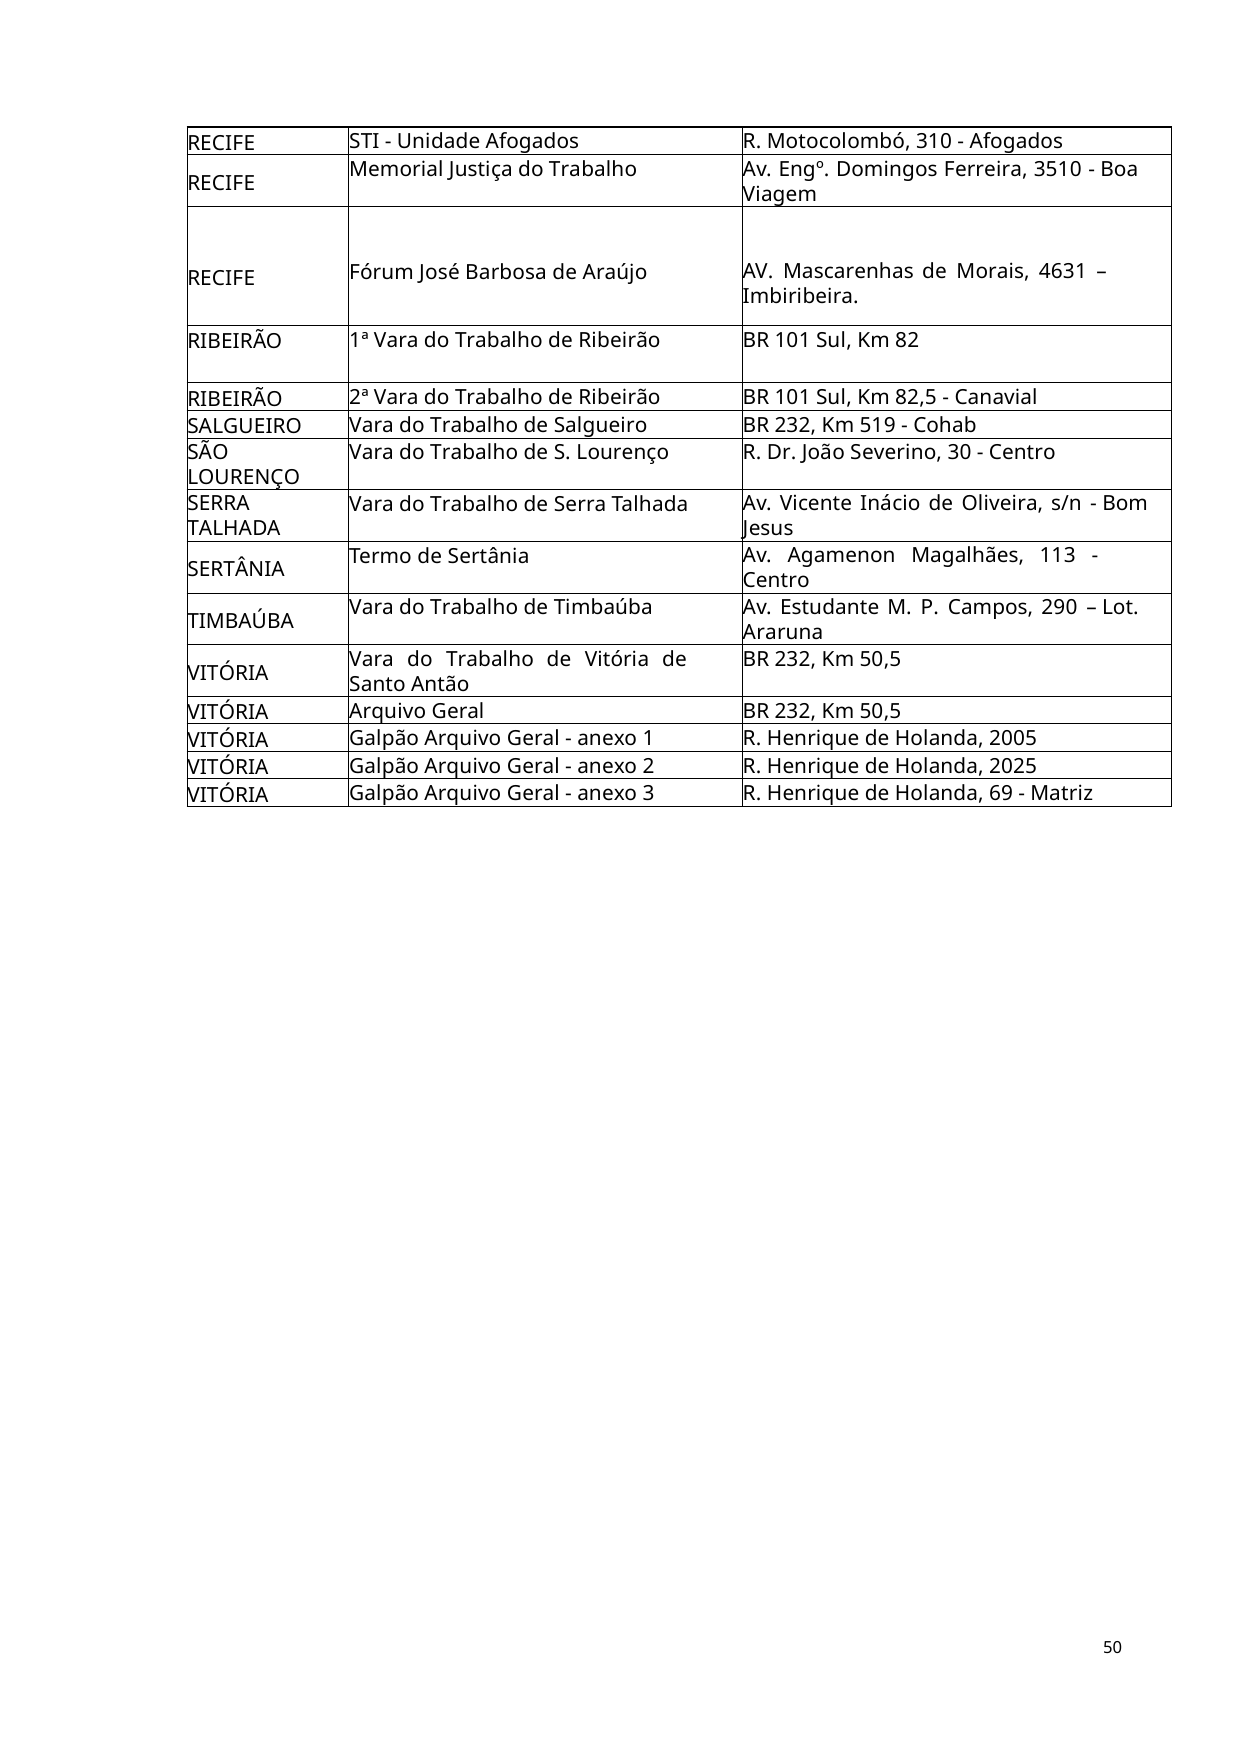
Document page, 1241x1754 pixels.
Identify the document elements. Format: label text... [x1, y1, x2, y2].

table_cell Arquivo Geral [349, 697, 742, 723]
table_cell BR 101 Sul, Km 82 [743, 326, 1171, 382]
table_cell Vara do Trabalho de Salgueiro [349, 411, 742, 437]
table_cell R. Henrique de Holanda, 69 - Matriz [743, 779, 1171, 806]
table_header R. Motocolombó, 310 - Afogados [743, 128, 1171, 154]
table_cell 2ª Vara do Trabalho de Ribeirão [349, 383, 742, 410]
table_cell SERRA TALHADA [188, 490, 348, 541]
table_cell VITÓRIA [188, 752, 348, 778]
table_cell RECIFE [188, 207, 348, 325]
table_cell BR 101 Sul, Km 82,5 - Canavial [743, 383, 1171, 410]
table_cell AV. Mascarenhas de Morais, 4631 – Imbiribeira. [743, 207, 1171, 325]
table_header RECIFE [188, 128, 348, 154]
table_cell TIMBAÚBA [188, 594, 348, 644]
table_cell RIBEIRÃO [188, 383, 348, 410]
table_cell 1ª Vara do Trabalho de Ribeirão [349, 326, 742, 382]
table_cell Vara do Trabalho de Timbaúba [349, 594, 742, 644]
table_cell Av. Agamenon Magalhães, 113 - Centro [743, 542, 1171, 592]
table_cell Termo de Sertânia [349, 542, 742, 592]
table_cell Av. Estudante M. P. Campos, 290 – Lot. Araruna [743, 594, 1171, 644]
table_cell VITÓRIA [188, 645, 348, 696]
table_cell R. Henrique de Holanda, 2025 [743, 752, 1171, 778]
table_cell R. Dr. João Severino, 30 - Centro [743, 439, 1171, 489]
table_cell VITÓRIA [188, 724, 348, 751]
table_header STI - Unidade Afogados [349, 128, 742, 154]
table_cell BR 232, Km 50,5 [743, 697, 1171, 723]
table_cell SÃO LOURENÇO [188, 439, 348, 489]
table_cell Galpão Arquivo Geral - anexo 2 [349, 752, 742, 778]
table_cell VITÓRIA [188, 779, 348, 806]
table_cell Vara do Trabalho de Serra Talhada [349, 490, 742, 541]
table_cell Galpão Arquivo Geral - anexo 1 [349, 724, 742, 751]
table_cell Vara do Trabalho de Vitória de Santo Antão [349, 645, 742, 696]
table_cell Av. Engº. Domingos Ferreira, 3510 - Boa Viagem [743, 155, 1171, 206]
table_cell Fórum José Barbosa de Araújo [349, 207, 742, 325]
table_cell SALGUEIRO [188, 411, 348, 437]
table_cell SERTÂNIA [188, 542, 348, 592]
table_cell BR 232, Km 50,5 [743, 645, 1171, 696]
table_cell RIBEIRÃO RIBEIRÃO [188, 326, 348, 382]
table_cell Memorial Justiça do Trabalho [349, 155, 742, 206]
table_cell Vara do Trabalho de S. Lourenço [349, 439, 742, 489]
table_cell BR 232, Km 519 - Cohab [743, 411, 1171, 437]
table_cell R. Henrique de Holanda, 2005 [743, 724, 1171, 751]
table_cell Av. Vicente Inácio de Oliveira, s/n - Bom Jesus [743, 490, 1171, 541]
table_cell Galpão Arquivo Geral - anexo 3 [349, 779, 742, 806]
table_cell RECIFE [188, 155, 348, 206]
table_cell VITÓRIA [188, 697, 348, 723]
